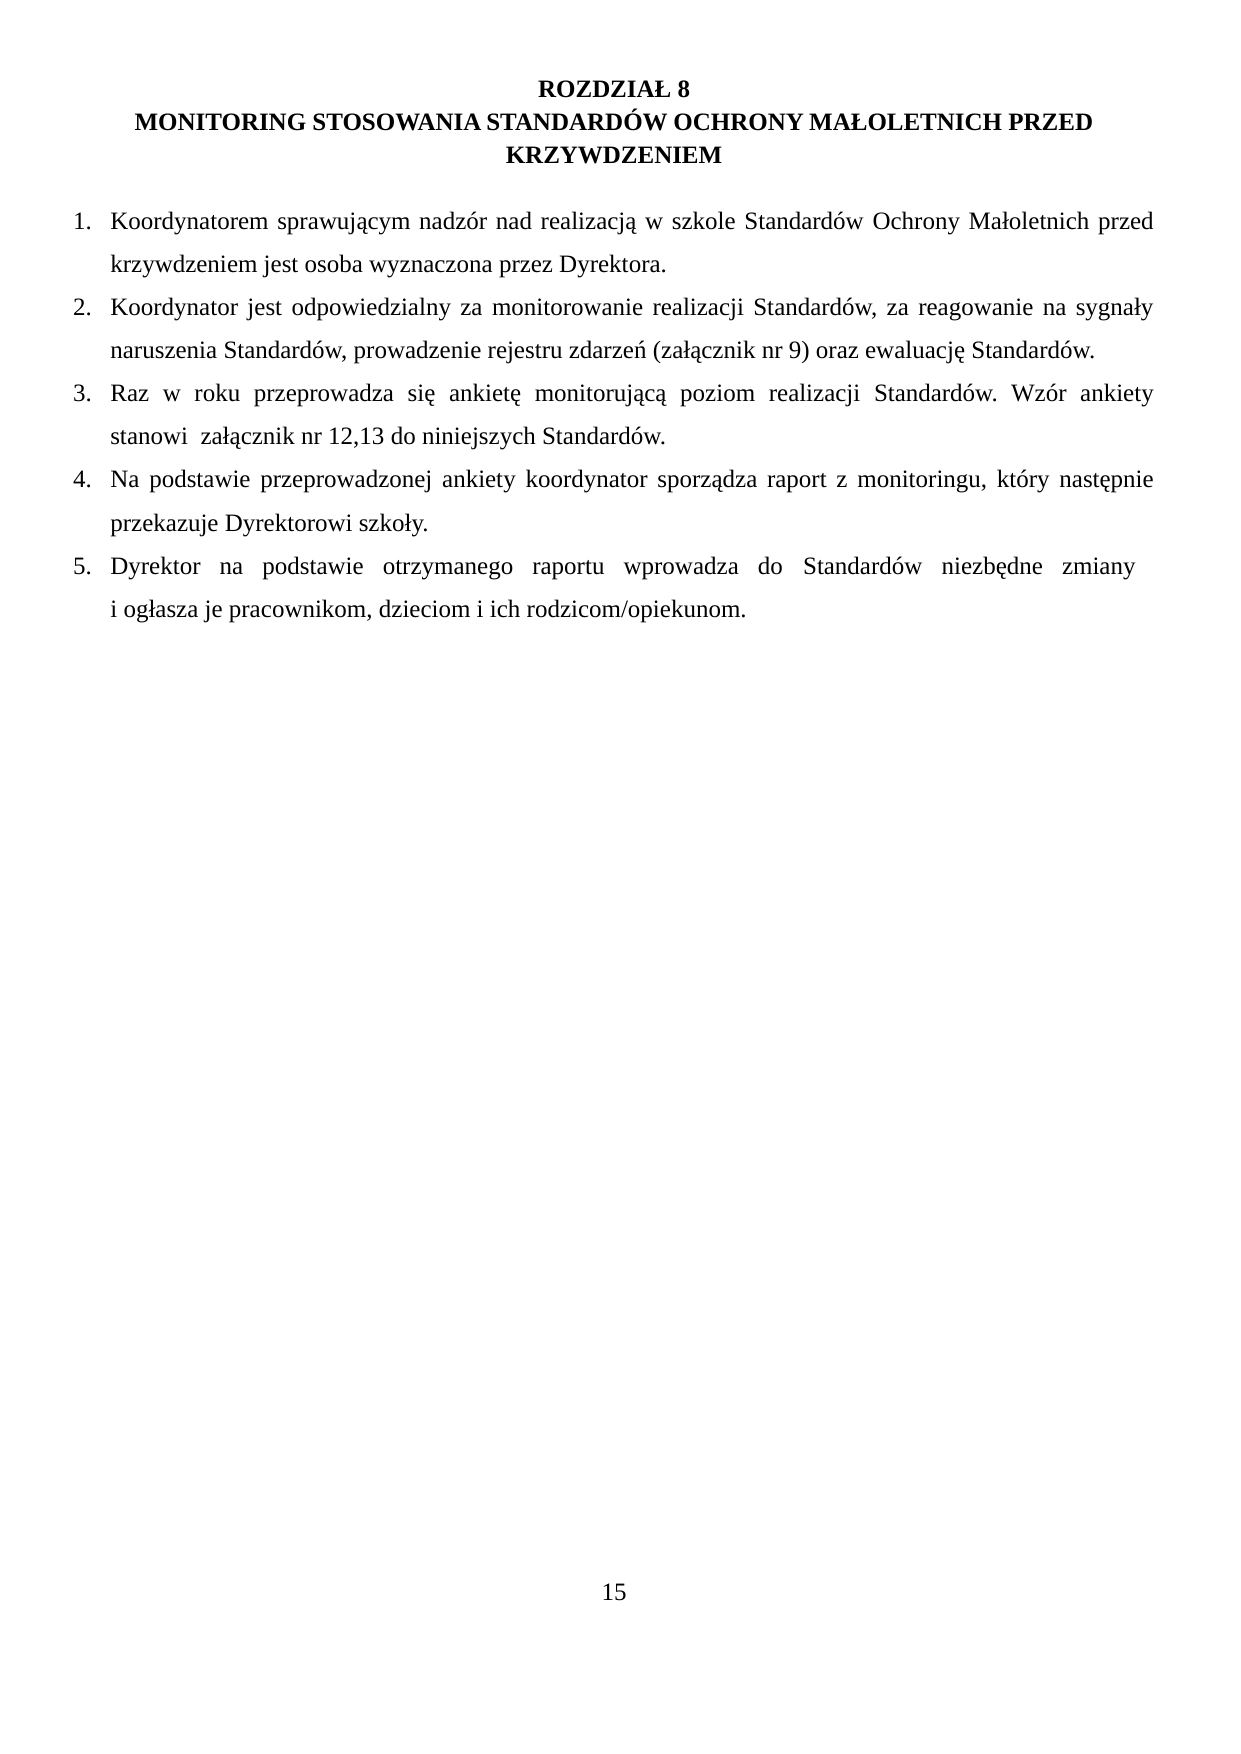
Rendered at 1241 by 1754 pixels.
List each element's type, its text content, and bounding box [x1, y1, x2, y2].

list Dyrektor na podstawie otrzymanego raportu wprowadza do Standardów niezbędne zmiany i ogłasza je pracownikom, dzieciom i ich rodzicom/opiekunom. [73, 551, 1155, 623]
text MONITORING STOSOWANIA STANDARDÓW OCHRONY MAŁOLETNICH PRZED KRZYWDZENIEM [73, 107, 1155, 168]
list Raz w roku przeprowadza się ankietę monitorującą poziom realizacji Standardów. Wzór ankiety stanowi załącznik nr 12,13 do niniejszych Standardów. [73, 378, 1155, 450]
text ROZDZIAŁ 8 [73, 74, 1155, 102]
list Koordynatorem sprawującym nadzór nad realizacją w szkole Standardów Ochrony Małoletnich przed krzywdzeniem jest osoba wyznaczona przez Dyrektora. [73, 206, 1155, 278]
list Koordynator jest odpowiedzialny za monitorowanie realizacji Standardów, za reagowanie na sygnały naruszenia Standardów, prowadzenie rejestru zdarzeń (załącznik nr 9) oraz ewaluację Standardów. [73, 292, 1155, 364]
list Na podstawie przeprowadzonej ankiety koordynator sporządza raport z monitoringu, który następnie przekazuje Dyrektorowi szkoły. [73, 464, 1155, 536]
